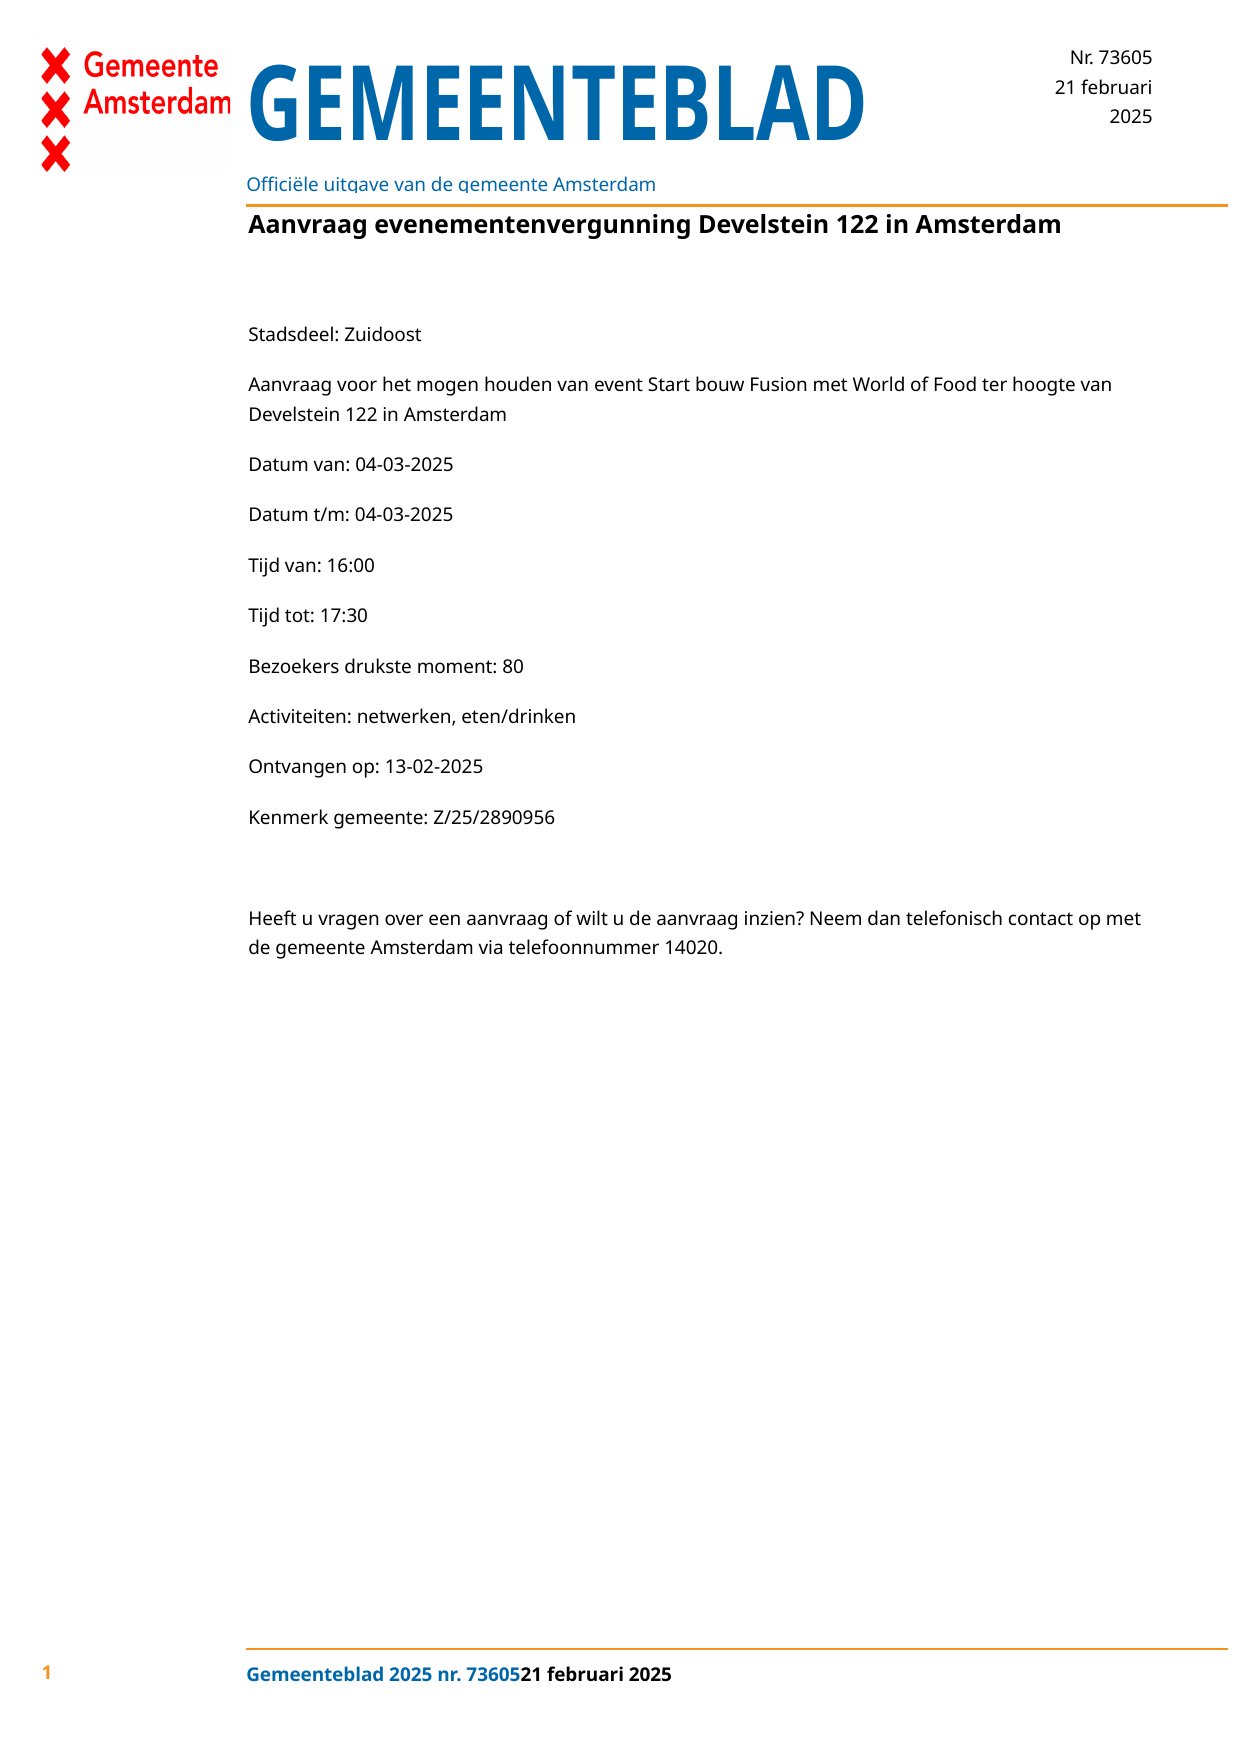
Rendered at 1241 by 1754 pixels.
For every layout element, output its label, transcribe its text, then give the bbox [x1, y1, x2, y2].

text Activiteiten: netwerken, eten/drinken [248, 703, 1152, 729]
text Datum t/m: 04-03-2025 [248, 502, 1152, 527]
text Heeft u vragen over een aanvraag of wilt u de aanvraag inzien? Neem dan telefonisch contact op met de gemeente Amsterdam via telefoonnummer 14020. [248, 905, 1152, 960]
text Ontvangen op: 13-02-2025 [248, 754, 1152, 779]
text Tijd tot: 17:30 [248, 602, 1152, 628]
text Aanvraag evenementenvergunning Develstein 122 in Amsterdam [248, 207, 1152, 241]
text Tijd van: 16:00 [248, 552, 1152, 578]
text Stadsdeel: Zuidoost [248, 321, 1152, 346]
text Datum van: 04-03-2025 [248, 451, 1152, 477]
text Aanvraag voor het mogen houden van event Start bouw Fusion met World of Food ter hoogte van Develstein 122 in Amsterdam [248, 371, 1152, 426]
text Bezoekers drukste moment: 80 [248, 653, 1152, 678]
text Kenmerk gemeente: Z/25/2890956 [248, 804, 1152, 830]
picture [41, 47, 231, 172]
